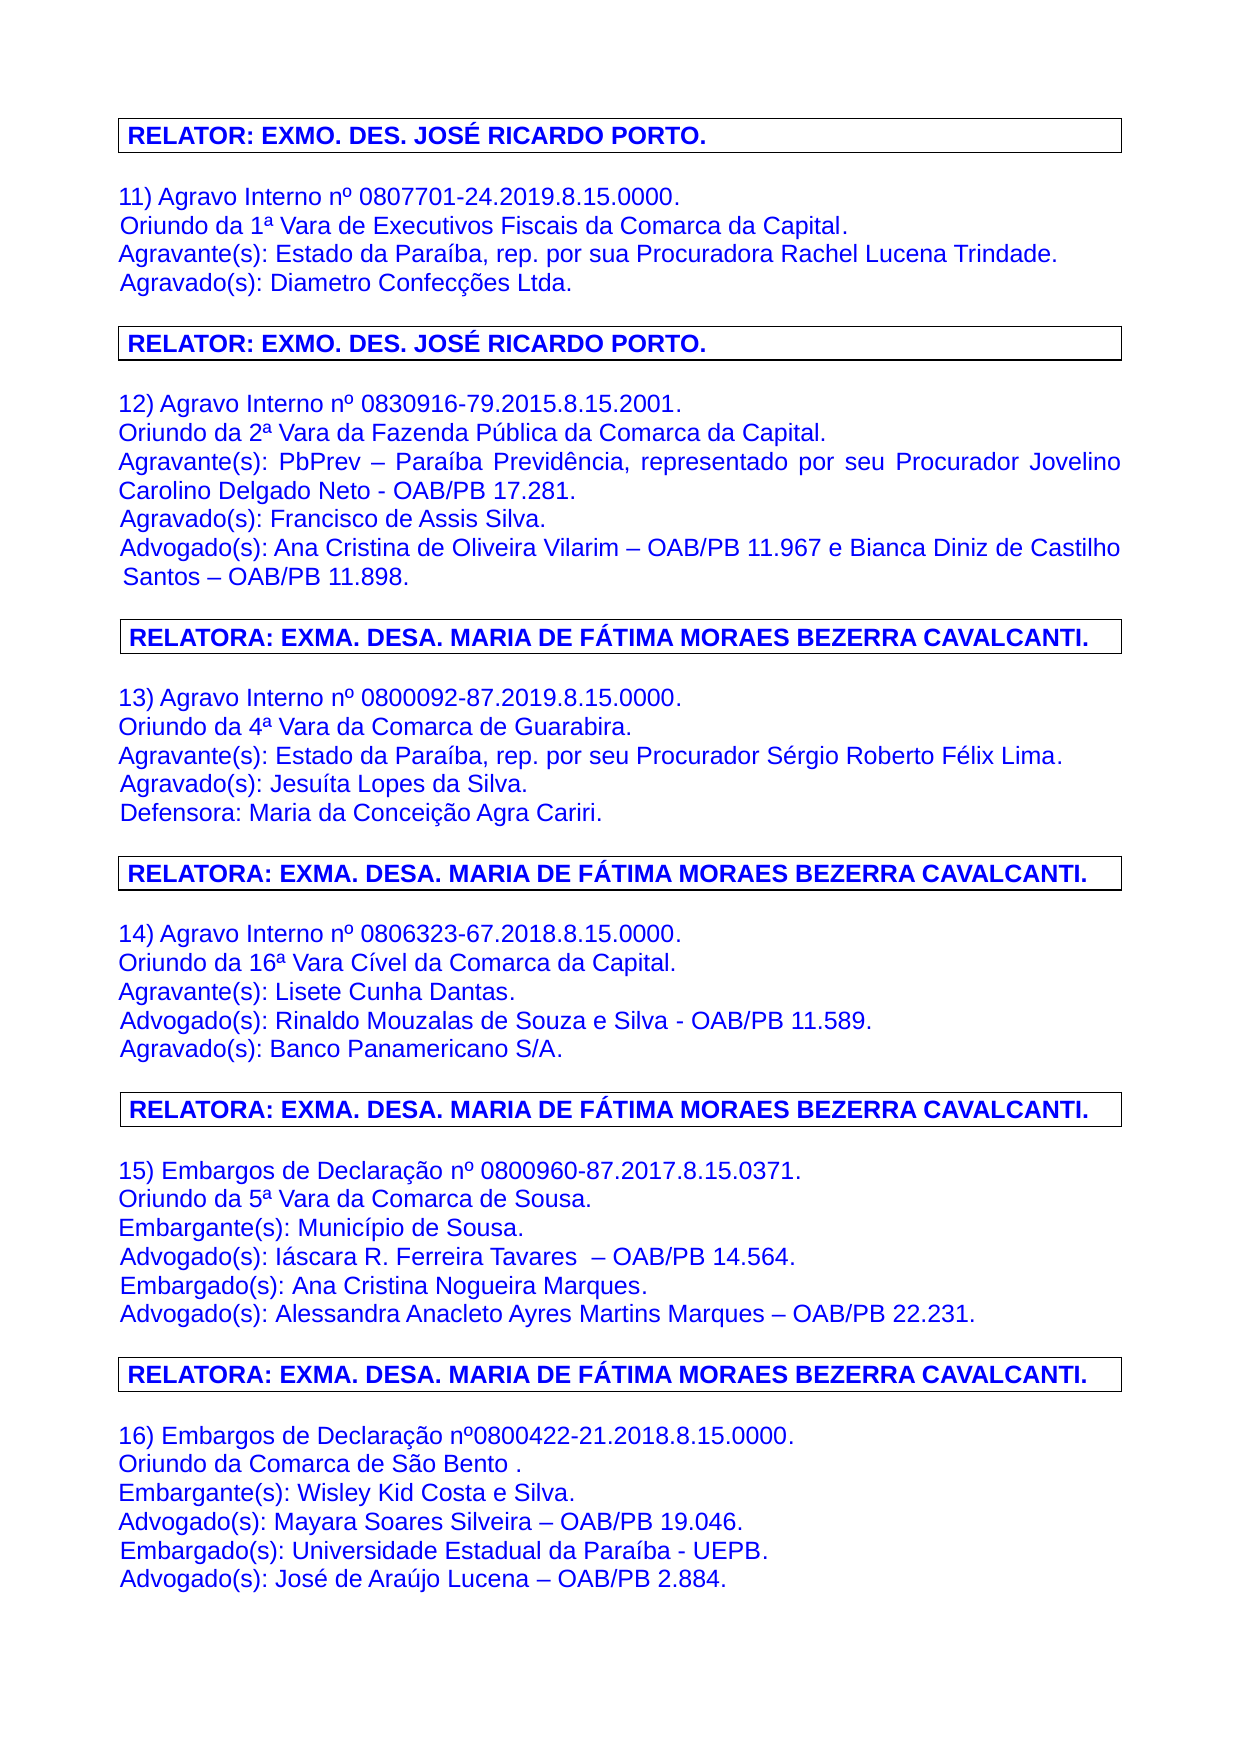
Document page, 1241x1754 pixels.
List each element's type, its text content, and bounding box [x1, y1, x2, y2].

text Oriundo da Comarca de São Bento . [118, 1449, 1122, 1478]
text Advogado(s): Alessandra Anacleto Ayres Martins Marques – OAB/PB 22.231. [119, 1299, 1122, 1328]
text 13) Agravo Interno nº 0800092-87.2019.8.15.0000. [118, 683, 1122, 712]
text 11) Agravo Interno nº 0807701-24.2019.8.15.0000. [118, 182, 1122, 211]
text Agravante(s): Lisete Cunha Dantas. [118, 977, 1122, 1006]
text Agravado(s): Francisco de Assis Silva. [119, 504, 1122, 533]
text 14) Agravo Interno nº 0806323-67.2018.8.15.0000. [118, 919, 1122, 948]
text RELATOR: EXMO. DES. JOSÉ RICARDO PORTO. [119, 327, 1121, 359]
text 16) Embargos de Declaração nº0800422-21.2018.8.15.0000. [118, 1421, 1122, 1449]
text Defensora: Maria da Conceição Agra Cariri. [119, 798, 1122, 827]
text Advogado(s): José de Araújo Lucena – OAB/PB 2.884. [119, 1564, 1122, 1593]
text Advogado(s): Mayara Soares Silveira – OAB/PB 19.046. [118, 1507, 1122, 1536]
text Agravado(s): Jesuíta Lopes da Silva. [119, 769, 1122, 798]
text Advogado(s): Ana Cristina de Oliveira Vilarim – OAB/PB 11.967 e Bianca Diniz de Castilho Santos – OAB/PB 11.898. [119, 533, 1122, 591]
text Oriundo da 16ª Vara Cível da Comarca da Capital. [118, 948, 1122, 977]
text Agravado(s): Banco Panamericano S/A. [119, 1034, 1122, 1063]
text Oriundo da 2ª Vara da Fazenda Pública da Comarca da Capital. [118, 418, 1122, 447]
text 12) Agravo Interno nº 0830916-79.2015.8.15.2001. [118, 389, 1122, 418]
text Agravante(s): Estado da Paraíba, rep. por sua Procuradora Rachel Lucena Trindade. [118, 239, 1122, 268]
text Embargante(s): Município de Sousa. [118, 1213, 1122, 1242]
text RELATORA: EXMA. DESA. MARIA DE FÁTIMA MORAES BEZERRA CAVALCANTI. [119, 1358, 1121, 1391]
text Advogado(s): Iáscara R. Ferreira Tavares – OAB/PB 14.564. [119, 1242, 1122, 1271]
text RELATORA: EXMA. DESA. MARIA DE FÁTIMA MORAES BEZERRA CAVALCANTI. [119, 857, 1121, 889]
text Oriundo da 5ª Vara da Comarca de Sousa. [118, 1184, 1122, 1213]
text Embargado(s): Universidade Estadual da Paraíba - UEPB. [119, 1536, 1122, 1564]
text Oriundo da 1ª Vara de Executivos Fiscais da Comarca da Capital. [119, 211, 1122, 239]
text Advogado(s): Rinaldo Mouzalas de Souza e Silva - OAB/PB 11.589. [119, 1006, 1122, 1034]
text Embargado(s): Ana Cristina Nogueira Marques. [119, 1271, 1122, 1299]
text Oriundo da 4ª Vara da Comarca de Guarabira. [118, 712, 1122, 741]
text RELATORA: EXMA. DESA. MARIA DE FÁTIMA MORAES BEZERRA CAVALCANTI. [121, 620, 1121, 653]
text RELATOR: EXMO. DES. JOSÉ RICARDO PORTO. [119, 119, 1121, 152]
text Agravado(s): Diametro Confecções Ltda. [119, 268, 1122, 297]
text RELATORA: EXMA. DESA. MARIA DE FÁTIMA MORAES BEZERRA CAVALCANTI. [121, 1093, 1121, 1126]
text Embargante(s): Wisley Kid Costa e Silva. [118, 1478, 1122, 1507]
text 15) Embargos de Declaração nº 0800960-87.2017.8.15.0371. [118, 1156, 1122, 1184]
text Agravante(s): PbPrev – Paraíba Previdência, representado por seu Procurador Jovelino Carolino Delgado Neto - OAB/PB 17.281. [118, 447, 1122, 504]
text Agravante(s): Estado da Paraíba, rep. por seu Procurador Sérgio Roberto Félix Lima. [118, 741, 1122, 769]
